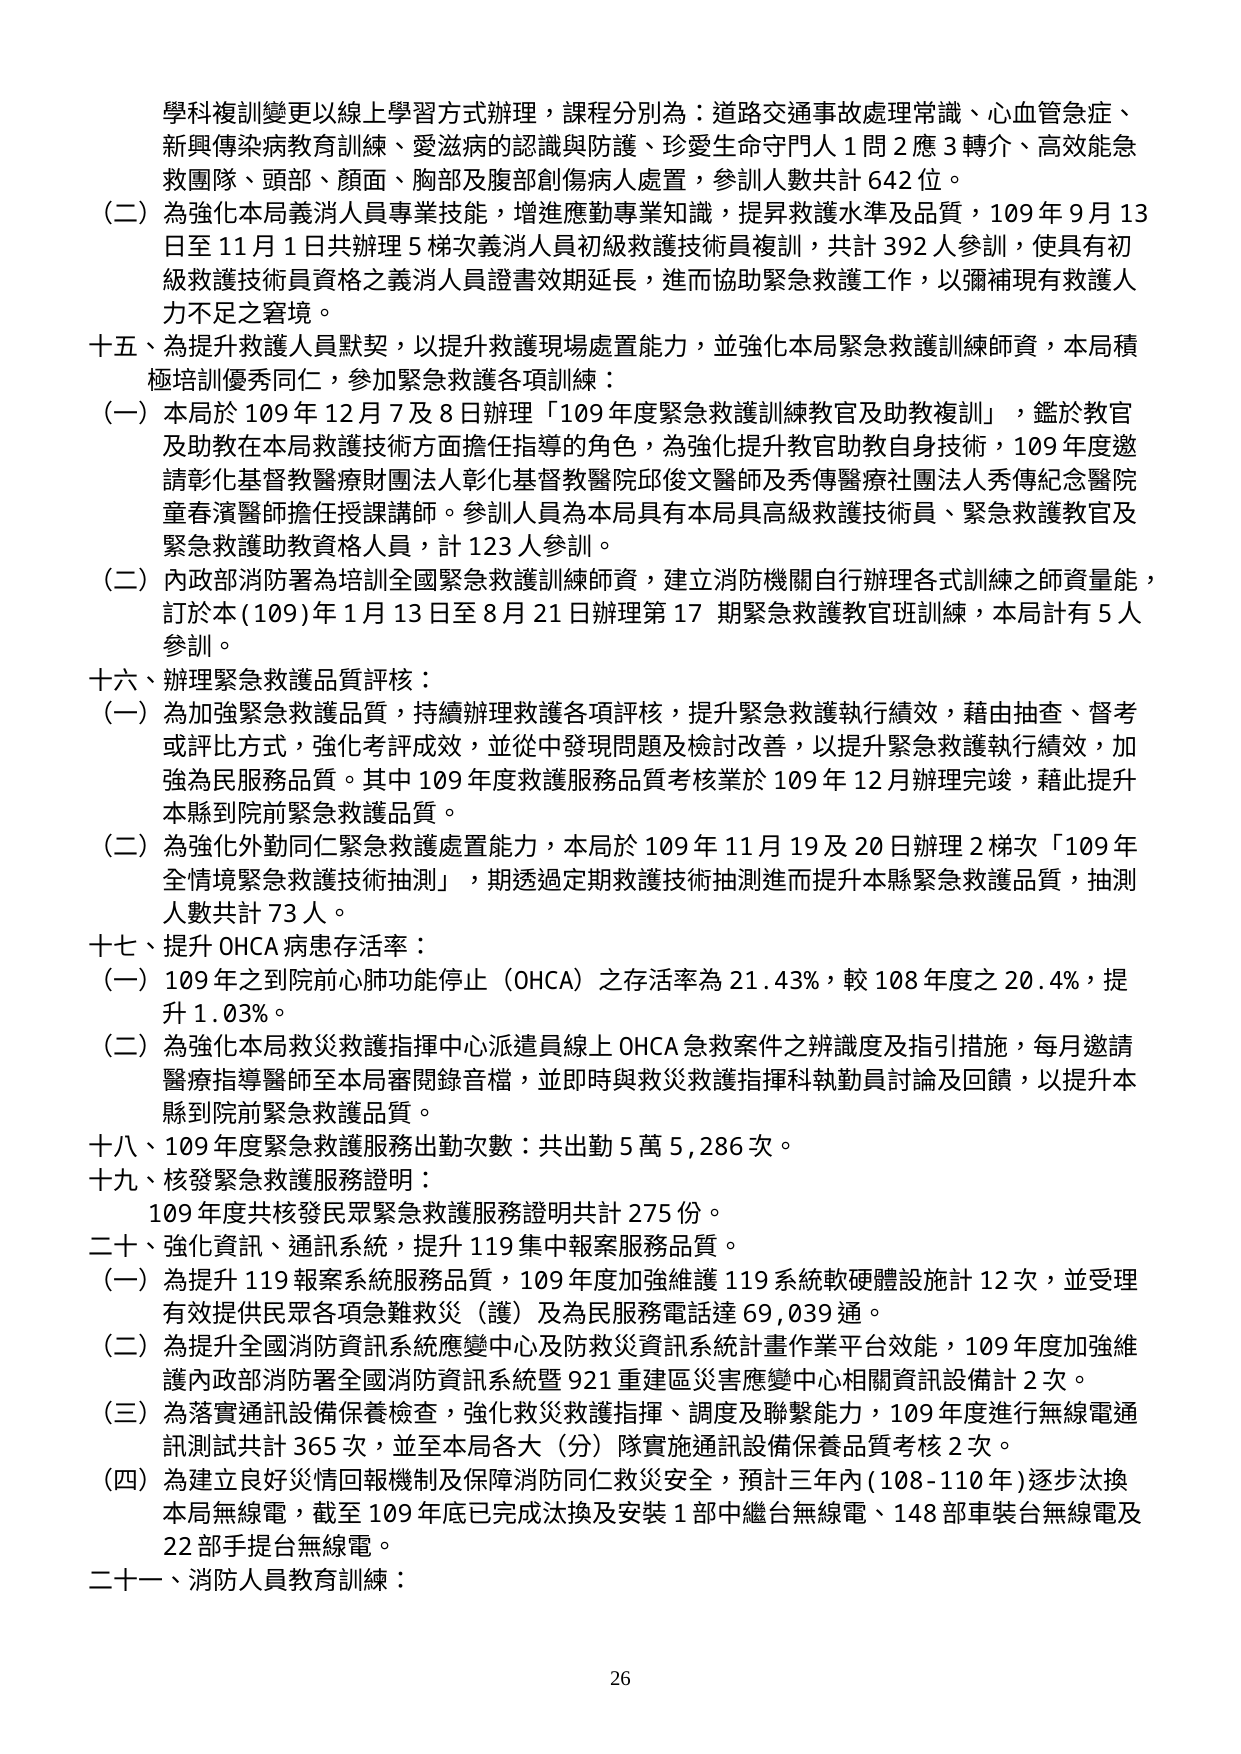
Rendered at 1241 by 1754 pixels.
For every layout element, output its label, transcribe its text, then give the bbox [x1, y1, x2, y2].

text （二）為強化本局義消人員專業技能，增進應勤專業知識，提昇救護水準及品質，109年9月13日至11月1日共辦理5梯次義消人員初級救護技術員複訓，共計392人參訓，使具有初級救護技術員資格之義消人員證書效期延長，進而協助緊急救護工作，以彌補現有救護人力不足之窘境。 [89, 196, 1152, 329]
text （二）為強化外勤同仁緊急救護處置能力，本局於109年11月19及20日辦理2梯次「109年全情境緊急救護技術抽測」，期透過定期救護技術抽測進而提升本縣緊急救護品質，抽測人數共計73人。 [89, 829, 1152, 929]
text （三）為落實通訊設備保養檢查，強化救災救護指揮、調度及聯繫能力，109年度進行無線電通訊測試共計365次，並至本局各大（分）隊實施通訊設備保養品質考核2次。 [89, 1396, 1152, 1462]
text （四）為建立良好災情回報機制及保障消防同仁救災安全，預計三年內(108-110年)逐步汰換本局無線電，截至109年底已完成汰換及安裝1部中繼台無線電、148部車裝台無線電及22部手提台無線電。 [89, 1462, 1152, 1562]
text 二十、強化資訊、通訊系統，提升119集中報案服務品質。 [89, 1229, 1152, 1262]
text （二）內政部消防署為培訓全國緊急救護訓練師資，建立消防機關自行辦理各式訓練之師資量能，訂於本(109)年1月13日至8月21日辦理第17 期緊急救護教官班訓練，本局計有5人參訓。 [89, 562, 1152, 662]
text （二）為提升全國消防資訊系統應變中心及防救災資訊系統計畫作業平台效能，109年度加強維護內政部消防署全國消防資訊系統暨921重建區災害應變中心相關資訊設備計2次。 [89, 1329, 1152, 1396]
text （一）本局於109年12月7及8日辦理「109年度緊急救護訓練教官及助教複訓」，鑑於教官及助教在本局救護技術方面擔任指導的角色，為強化提升教官助教自身技術，109年度邀請彰化基督教醫療財團法人彰化基督教醫院邱俊文醫師及秀傳醫療社團法人秀傳紀念醫院童春濱醫師擔任授課講師。參訓人員為本局具有本局具高級救護技術員、緊急救護教官及緊急救護助教資格人員，計123人參訓。 [89, 396, 1152, 562]
text （一）109年之到院前心肺功能停止（OHCA）之存活率為21.43%，較108年度之20.4%，提升1.03%。 [89, 962, 1152, 1029]
text （一）為加強緊急救護品質，持續辦理救護各項評核，提升緊急救護執行績效，藉由抽查、督考或評比方式，強化考評成效，並從中發現問題及檢討改善，以提升緊急救護執行績效，加強為民服務品質。其中109年度救護服務品質考核業於109年12月辦理完竣，藉此提升本縣到院前緊急救護品質。 [89, 696, 1152, 829]
text 十九、核發緊急救護服務證明： [89, 1162, 1152, 1196]
text （二）為強化本局救災救護指揮中心派遣員線上OHCA急救案件之辨識度及指引措施，每月邀請醫療指導醫師至本局審閱錄音檔，並即時與救災救護指揮科執勤員討論及回饋，以提升本縣到院前緊急救護品質。 [89, 1029, 1152, 1129]
text 十六、辦理緊急救護品質評核： [89, 662, 1152, 696]
text 十八、109年度緊急救護服務出勤次數：共出勤5萬5,286次。 [89, 1129, 1152, 1162]
text （一）為提升119報案系統服務品質，109年度加強維護119系統軟硬體設施計12次，並受理有效提供民眾各項急難救災（護）及為民服務電話達69,039通。 [89, 1262, 1152, 1329]
text 十五、為提升救護人員默契，以提升救護現場處置能力，並強化本局緊急救護訓練師資，本局積極培訓優秀同仁，參加緊急救護各項訓練： [89, 329, 1152, 396]
text 二十一、消防人員教育訓練： [89, 1562, 1152, 1596]
text 十七、提升OHCA病患存活率： [89, 929, 1152, 962]
text 109年度共核發民眾緊急救護服務證明共計275份。 [147, 1196, 1152, 1229]
text 學科複訓變更以線上學習方式辦理，課程分別為：道路交通事故處理常識、心血管急症、新興傳染病教育訓練、愛滋病的認識與防護、珍愛生命守門人1問2應3轉介、高效能急救團隊、頭部、顏面、胸部及腹部創傷病人處置，參訓人數共計642位。 [89, 96, 1152, 196]
